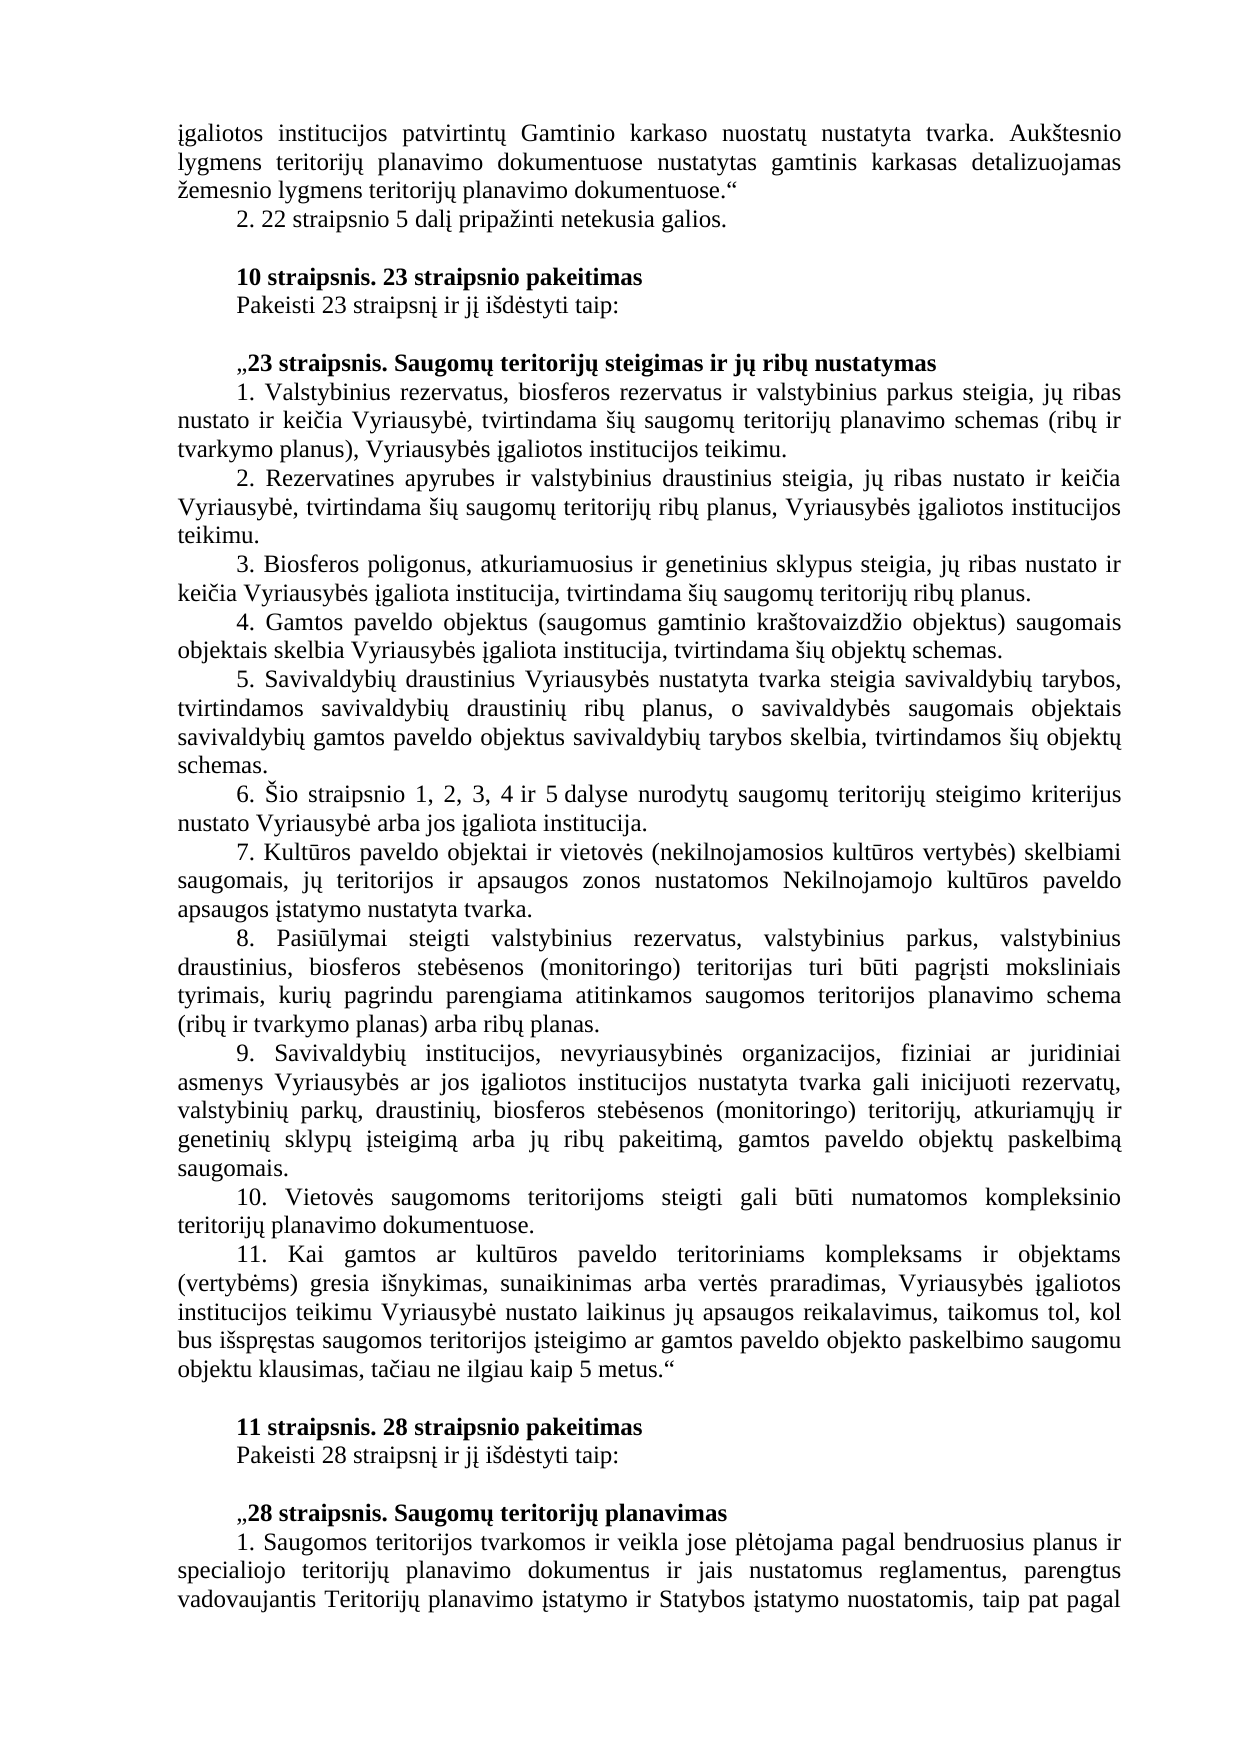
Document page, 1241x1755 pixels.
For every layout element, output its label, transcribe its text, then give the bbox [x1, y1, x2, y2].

text 5. Savivaldybių draustinius Vyriausybės nustatyta tvarka steigia savivaldybių tarybos, tvirtindamos savivaldybių draustinių ribų planus, o savivaldybės saugomais objektais savivaldybių gamtos paveldo objektus savivaldybių tarybos skelbia, tvirtindamos šių objektų schemas. [177, 664, 1122, 779]
text 6. Šio straipsnio 1, 2, 3, 4 ir 5 dalyse nurodytų saugomų teritorijų steigimo kriterijus nustato Vyriausybė arba jos įgaliota institucija. [177, 779, 1122, 837]
text 4. Gamtos paveldo objektus (saugomus gamtinio kraštovaizdžio objektus) saugomais objektais skelbia Vyriausybės įgaliota institucija, tvirtindama šių objektų schemas. [177, 607, 1122, 664]
text 7. Kultūros paveldo objektai ir vietovės (nekilnojamosios kultūros vertybės) skelbiami saugomais, jų teritorijos ir apsaugos zonos nustatomos Nekilnojamojo kultūros paveldo apsaugos įstatymo nustatyta tvarka. [177, 837, 1122, 923]
text 1. Valstybinius rezervatus, biosferos rezervatus ir valstybinius parkus steigia, jų ribas nustato ir keičia Vyriausybė, tvirtindama šių saugomų teritorijų planavimo schemas (ribų ir tvarkymo planus), Vyriausybės įgaliotos institucijos teikimu. [177, 377, 1122, 463]
text 8. Pasiūlymai steigti valstybinius rezervatus, valstybinius parkus, valstybinius draustinius, biosferos stebėsenos (monitoringo) teritorijas turi būti pagrįsti moksliniais tyrimais, kurių pagrindu parengiama atitinkamos saugomos teritorijos planavimo schema (ribų ir tvarkymo planas) arba ribų planas. [177, 923, 1122, 1038]
text 3. Biosferos poligonus, atkuriamuosius ir genetinius sklypus steigia, jų ribas nustato ir keičia Vyriausybės įgaliota institucija, tvirtindama šių saugomų teritorijų ribų planus. [177, 549, 1122, 607]
text „23 straipsnis. Saugomų teritorijų steigimas ir jų ribų nustatymas [177, 348, 1122, 377]
text 11 straipsnis. 28 straipsnio pakeitimas [177, 1412, 1122, 1441]
text „28 straipsnis. Saugomų teritorijų planavimas [177, 1498, 1122, 1527]
text Pakeisti 23 straipsnį ir jį išdėstyti taip: [177, 291, 1122, 319]
text Pakeisti 28 straipsnį ir jį išdėstyti taip: [177, 1441, 1122, 1469]
text 10. Vietovės saugomoms teritorijoms steigti gali būti numatomos kompleksinio teritorijų planavimo dokumentuose. [177, 1182, 1122, 1239]
text 9. Savivaldybių institucijos, nevyriausybinės organizacijos, fiziniai ar juridiniai asmenys Vyriausybės ar jos įgaliotos institucijos nustatyta tvarka gali inicijuoti rezervatų, valstybinių parkų, draustinių, biosferos stebėsenos (monitoringo) teritorijų, atkuriamųjų ir genetinių sklypų įsteigimą arba jų ribų pakeitimą, gamtos paveldo objektų paskelbimą saugomais. [177, 1038, 1122, 1182]
text 2. Rezervatines apyrubes ir valstybinius draustinius steigia, jų ribas nustato ir keičia Vyriausybė, tvirtindama šių saugomų teritorijų ribų planus, Vyriausybės įgaliotos institucijos teikimu. [177, 463, 1122, 549]
text 2. 22 straipsnio 5 dalį pripažinti netekusia galios. [177, 204, 1122, 233]
text 1. Saugomos teritorijos tvarkomos ir veikla jose plėtojama pagal bendruosius planus ir specialiojo teritorijų planavimo dokumentus ir jais nustatomus reglamentus, parengtus vadovaujantis Teritorijų planavimo įstatymo ir Statybos įstatymo nuostatomis, taip pat pagal [177, 1527, 1122, 1613]
text įgaliotos institucijos patvirtintų Gamtinio karkaso nuostatų nustatyta tvarka. Aukštesnio lygmens teritorijų planavimo dokumentuose nustatytas gamtinis karkasas detalizuojamas žemesnio lygmens teritorijų planavimo dokumentuose.“ [177, 118, 1122, 204]
text 10 straipsnis. 23 straipsnio pakeitimas [177, 262, 1122, 291]
text 11. Kai gamtos ar kultūros paveldo teritoriniams kompleksams ir objektams (vertybėms) gresia išnykimas, sunaikinimas arba vertės praradimas, Vyriausybės įgaliotos institucijos teikimu Vyriausybė nustato laikinus jų apsaugos reikalavimus, taikomus tol, kol bus išspręstas saugomos teritorijos įsteigimo ar gamtos paveldo objekto paskelbimo saugomu objektu klausimas, tačiau ne ilgiau kaip 5 metus.“ [177, 1239, 1122, 1383]
